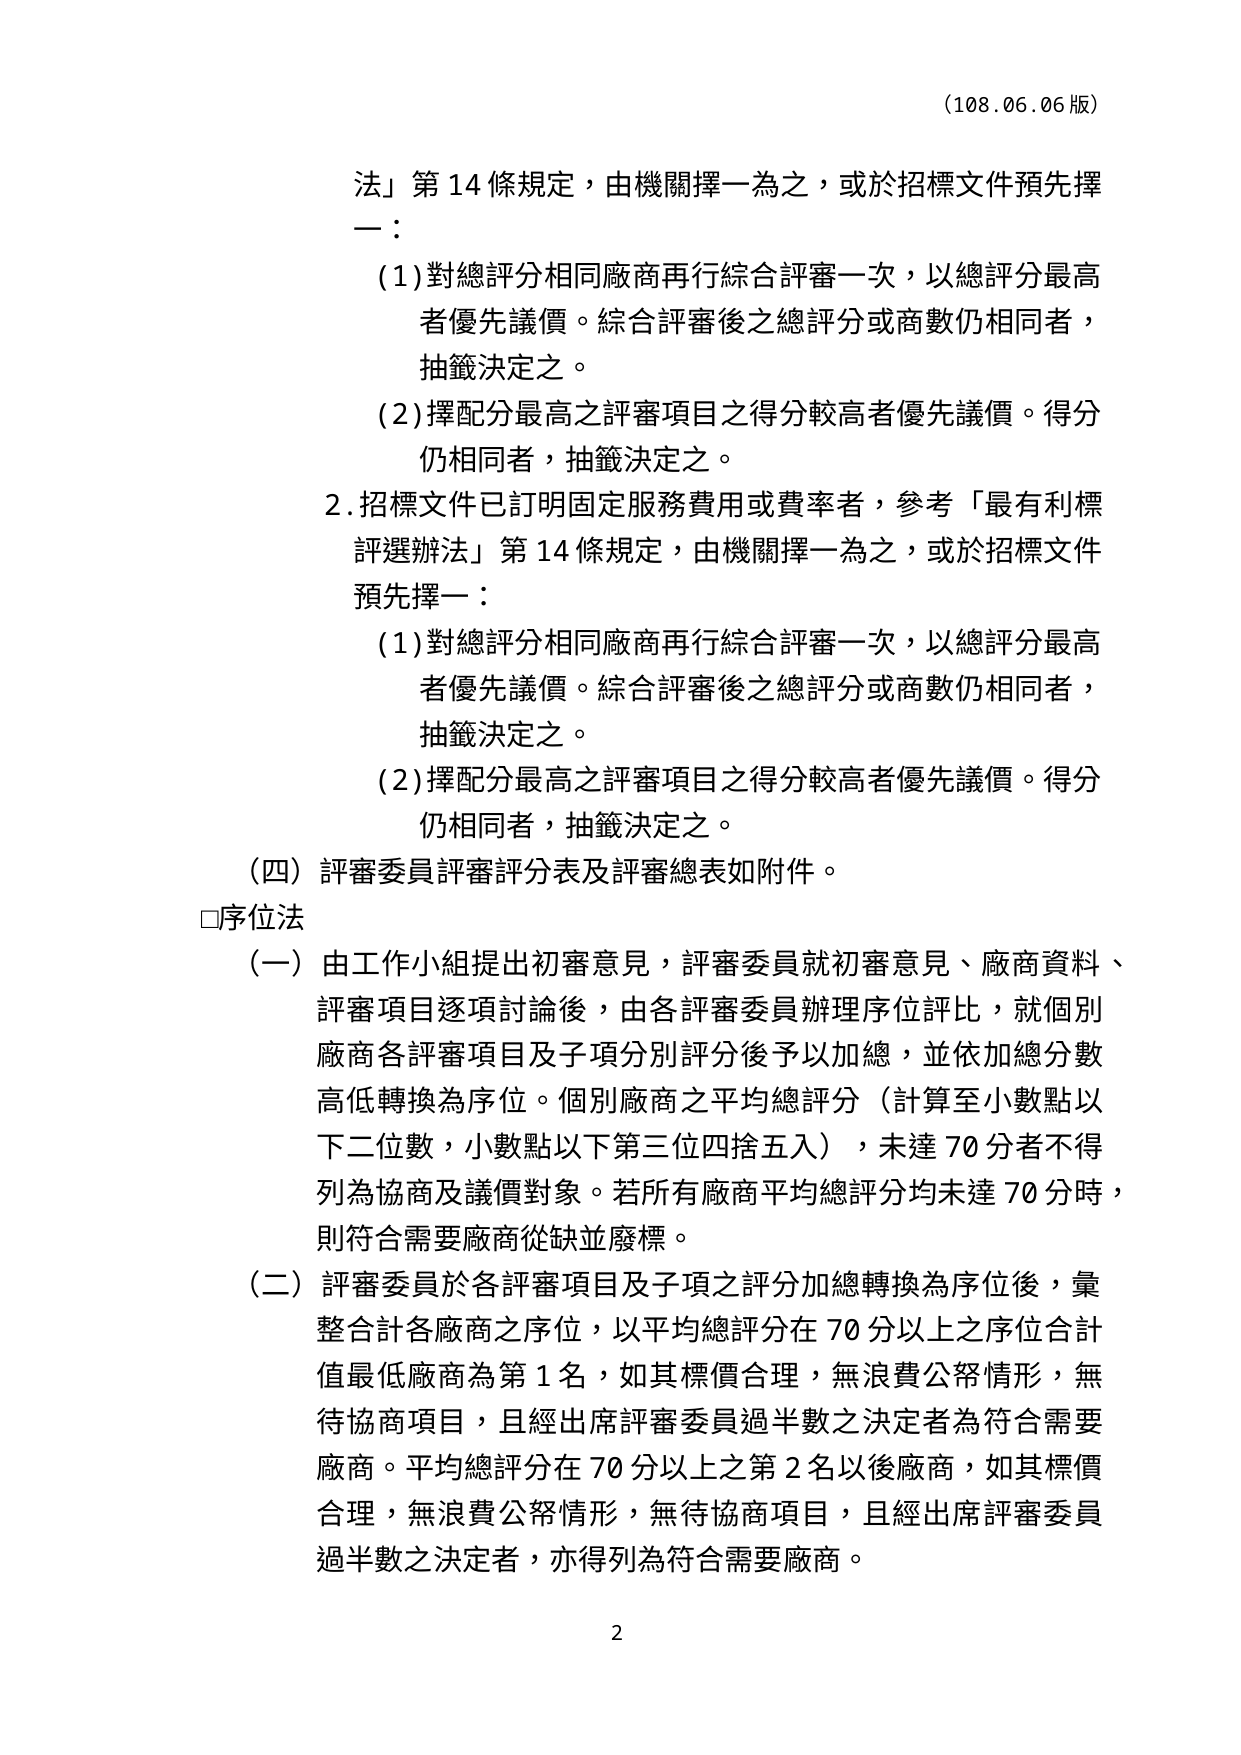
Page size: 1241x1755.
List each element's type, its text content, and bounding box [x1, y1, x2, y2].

text (1)對總評分相同廠商再行綜合評審一次，以總評分最高者優先議價。綜合評審後之總評分或商數仍相同者，抽籤決定之。 [374, 250, 1103, 387]
text (1)對總評分相同廠商再行綜合評審一次，以總評分最高者優先議價。綜合評審後之總評分或商數仍相同者，抽籤決定之。 [374, 617, 1103, 754]
text （二）評審委員於各評審項目及子項之評分加總轉換為序位後，彙整合計各廠商之序位，以平均總評分在70分以上之序位合計值最低廠商為第1名，如其標價合理，無浪費公帑情形，無待協商項目，且經出席評審委員過半數之決定者為符合需要廠商。平均總評分在70分以上之第2名以後廠商，如其標價合理，無浪費公帑情形，無待協商項目，且經出席評審委員過半數之決定者，亦得列為符合需要廠商。 [232, 1258, 1103, 1579]
text (2)擇配分最高之評審項目之得分較高者優先議價。得分仍相同者，抽籤決定之。 [374, 754, 1103, 846]
text 法」第14條規定，由機關擇一為之，或於招標文件預先擇一： [323, 158, 1103, 250]
text （一）由工作小組提出初審意見，評審委員就初審意見、廠商資料、評審項目逐項討論後，由各評審委員辦理序位評比，就個別廠商各評審項目及子項分別評分後予以加總，並依加總分數高低轉換為序位。個別廠商之平均總評分（計算至小數點以下二位數，小數點以下第三位四捨五入），未達70分者不得列為協商及議價對象。若所有廠商平均總評分均未達70分時，則符合需要廠商從缺並廢標。 [232, 937, 1103, 1258]
text 2.招標文件已訂明固定服務費用或費率者，參考「最有利標評選辦法」第14條規定，由機關擇一為之，或於招標文件預先擇一： [323, 479, 1103, 617]
text □序位法 [201, 892, 1103, 937]
text （四）評審委員評審評分表及評審總表如附件。 [232, 846, 1103, 892]
text (2)擇配分最高之評審項目之得分較高者優先議價。得分仍相同者，抽籤決定之。 [374, 387, 1103, 479]
